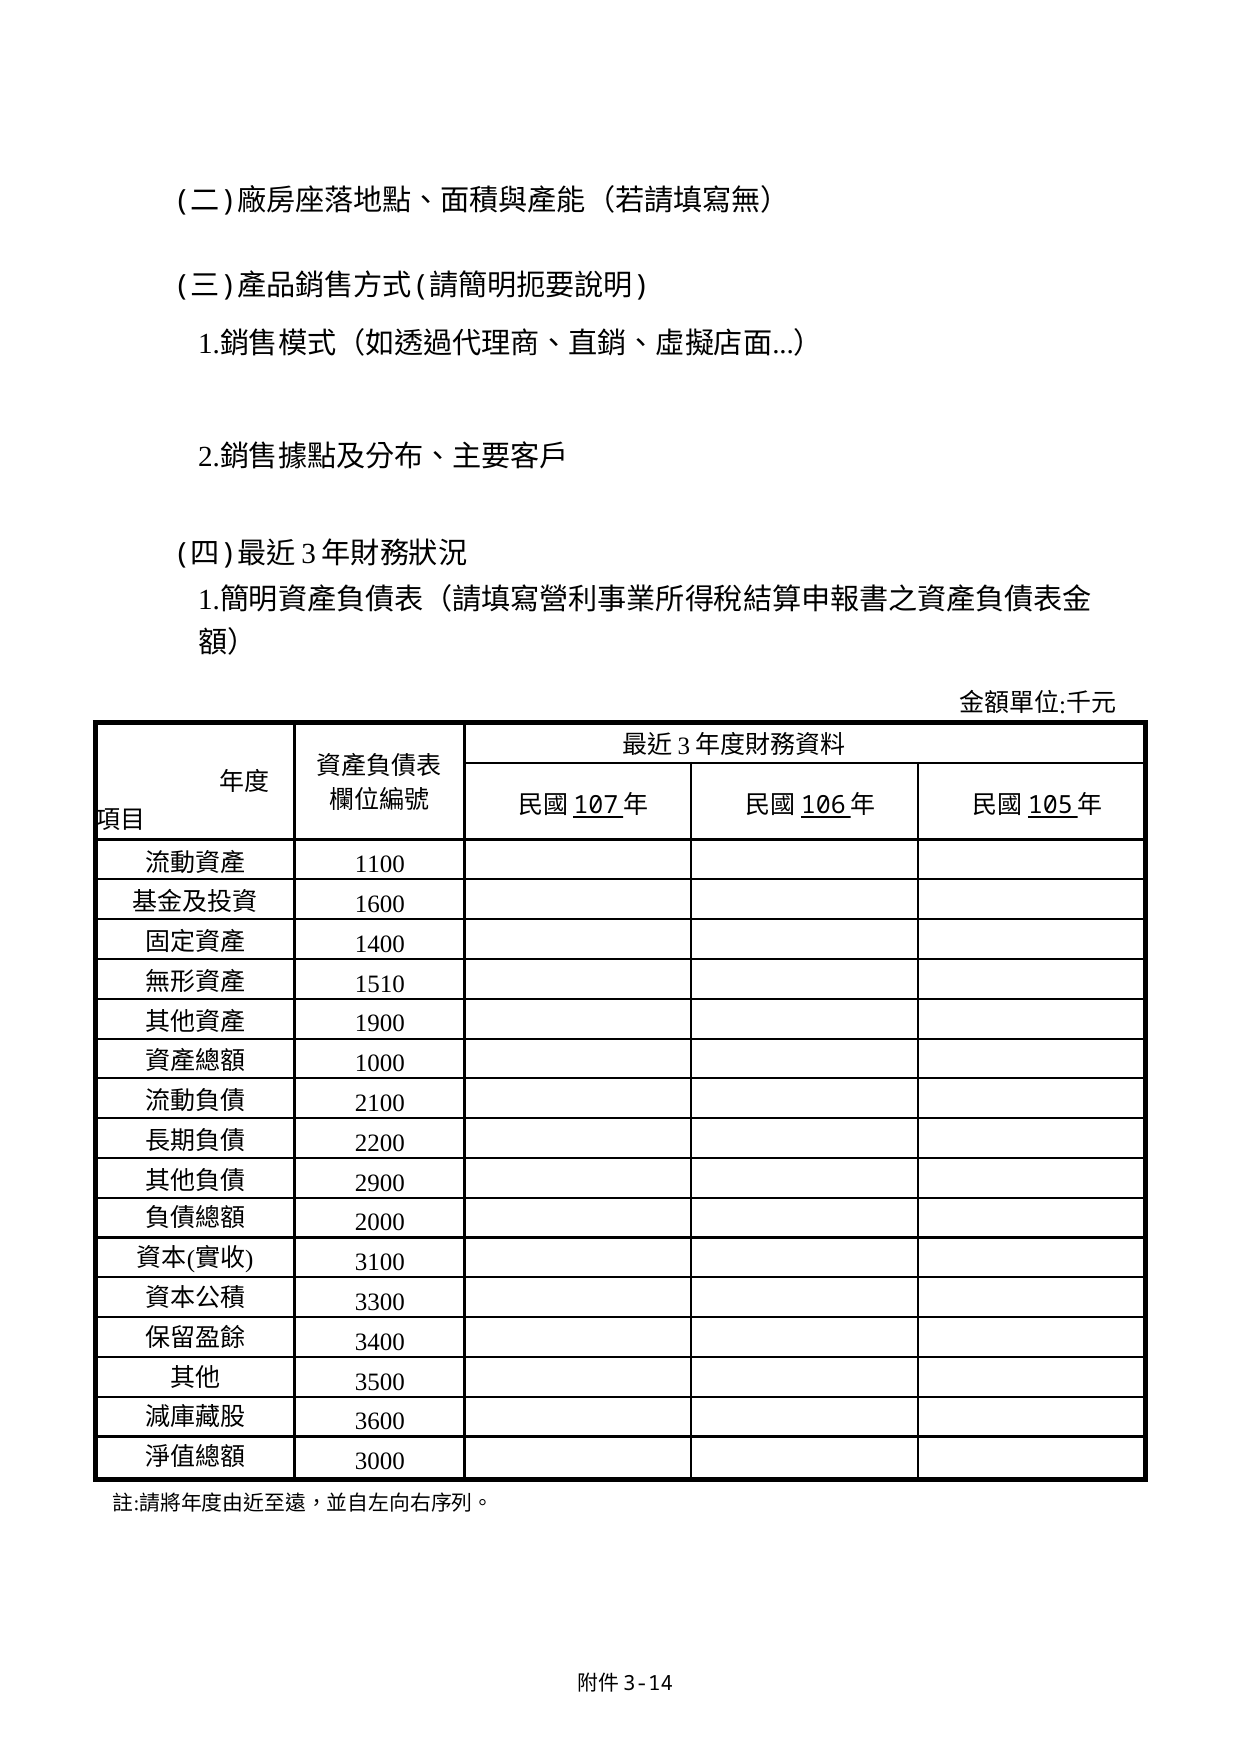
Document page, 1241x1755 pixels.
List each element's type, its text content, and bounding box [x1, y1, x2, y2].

table_cell [466, 1278, 690, 1316]
text 2.銷售據點及分布、主要客戶 [198, 433, 1128, 475]
table_cell [919, 1398, 1143, 1435]
table_cell [466, 1318, 690, 1356]
table_cell 3600 [296, 1398, 463, 1435]
table_cell 3500 [296, 1358, 463, 1396]
table_cell 其他資產 [98, 1000, 293, 1037]
table_cell [692, 880, 917, 918]
table_cell [919, 1000, 1143, 1037]
text 註:請將年度由近至遠，並自左向右序列。 [112, 1486, 1128, 1516]
table_cell [692, 920, 917, 958]
table_cell [466, 880, 690, 918]
table_cell [466, 841, 690, 878]
table_cell [919, 960, 1143, 998]
table_cell [692, 1278, 917, 1316]
table_cell 保留盈餘 [98, 1318, 293, 1356]
table_cell [692, 841, 917, 878]
text (三)產品銷售方式(請簡明扼要說明) [173, 262, 1128, 304]
table_cell [466, 1438, 690, 1477]
table_cell 其他 [98, 1358, 293, 1396]
table_cell [466, 1040, 690, 1077]
table_cell 2000 [296, 1199, 463, 1236]
text (二)廠房座落地點、面積與產能（若請填寫無） [173, 179, 1128, 218]
table_cell [692, 1398, 917, 1435]
table_cell [692, 1119, 917, 1157]
text 1.簡明資產負債表（請填寫營利事業所得稅結算申報書之資產負債表金額） [198, 576, 1128, 660]
table_cell 長期負債 [98, 1119, 293, 1157]
table_cell 民國105年 [919, 764, 1143, 838]
table_cell 3300 [296, 1278, 463, 1316]
table_cell [919, 1438, 1143, 1477]
table_cell [919, 1318, 1143, 1356]
table_cell 1900 [296, 1000, 463, 1037]
table_cell 其他負債 [98, 1159, 293, 1197]
table_cell 2200 [296, 1119, 463, 1157]
table_cell 2900 [296, 1159, 463, 1197]
table_cell 資產總額 [98, 1040, 293, 1077]
table_cell [919, 1159, 1143, 1197]
table_cell [466, 960, 690, 998]
table_cell 減庫藏股 [98, 1398, 293, 1435]
table_cell [919, 1199, 1143, 1236]
text (四)最近3年財務狀況 [173, 530, 1128, 572]
table_header 最近3年度財務資料 [466, 725, 1143, 762]
table_cell [692, 1000, 917, 1037]
table_cell [692, 1159, 917, 1197]
table_cell [692, 1079, 917, 1117]
table_cell 無形資產 [98, 960, 293, 998]
table_header 資產負債表 欄位編號 [296, 725, 463, 838]
table_cell [466, 1358, 690, 1396]
table_cell [692, 1239, 917, 1276]
table_cell 1400 [296, 920, 463, 958]
text 1.銷售模式（如透過代理商、直銷、虛擬店面...） [198, 319, 1128, 362]
table_cell [919, 1278, 1143, 1316]
table_cell [466, 920, 690, 958]
table_cell 1100 [296, 841, 463, 878]
table_cell 1600 [296, 880, 463, 918]
table_cell [919, 841, 1143, 878]
table_cell [919, 1239, 1143, 1276]
table_cell [466, 1398, 690, 1435]
table_cell 固定資產 [98, 920, 293, 958]
table_cell 流動負債 [98, 1079, 293, 1117]
text 金額單位:千元 [112, 685, 1116, 720]
table_cell [692, 1199, 917, 1236]
table_cell 淨值總額 [98, 1438, 293, 1477]
table_cell 3100 [296, 1239, 463, 1276]
table_cell [919, 1079, 1143, 1117]
table_cell [692, 1040, 917, 1077]
table_cell [466, 1239, 690, 1276]
table_cell [919, 880, 1143, 918]
table_cell 流動資產 [98, 841, 293, 878]
table_cell [466, 1000, 690, 1037]
table_cell 民國106年 [692, 764, 917, 838]
table_cell 基金及投資 [98, 880, 293, 918]
table_cell [692, 960, 917, 998]
table_cell [466, 1119, 690, 1157]
table_cell 1510 [296, 960, 463, 998]
table_cell [466, 1159, 690, 1197]
table_cell [692, 1318, 917, 1356]
table_cell 資本公積 [98, 1278, 293, 1316]
table_cell 民國107年 [466, 764, 690, 838]
table_cell [466, 1079, 690, 1117]
table_cell [919, 920, 1143, 958]
table_cell [692, 1438, 917, 1477]
table_cell [919, 1358, 1143, 1396]
table_cell [692, 1358, 917, 1396]
table_cell 2100 [296, 1079, 463, 1117]
table_cell [919, 1040, 1143, 1077]
table_cell 資本(實收) [98, 1239, 293, 1276]
table_cell 負債總額 [98, 1199, 293, 1236]
table_cell 3400 [296, 1318, 463, 1356]
table_cell 1000 [296, 1040, 463, 1077]
table_cell 3000 [296, 1438, 463, 1477]
table_cell [919, 1119, 1143, 1157]
table_cell [466, 1199, 690, 1236]
table_header 年度 項目 [98, 725, 293, 838]
